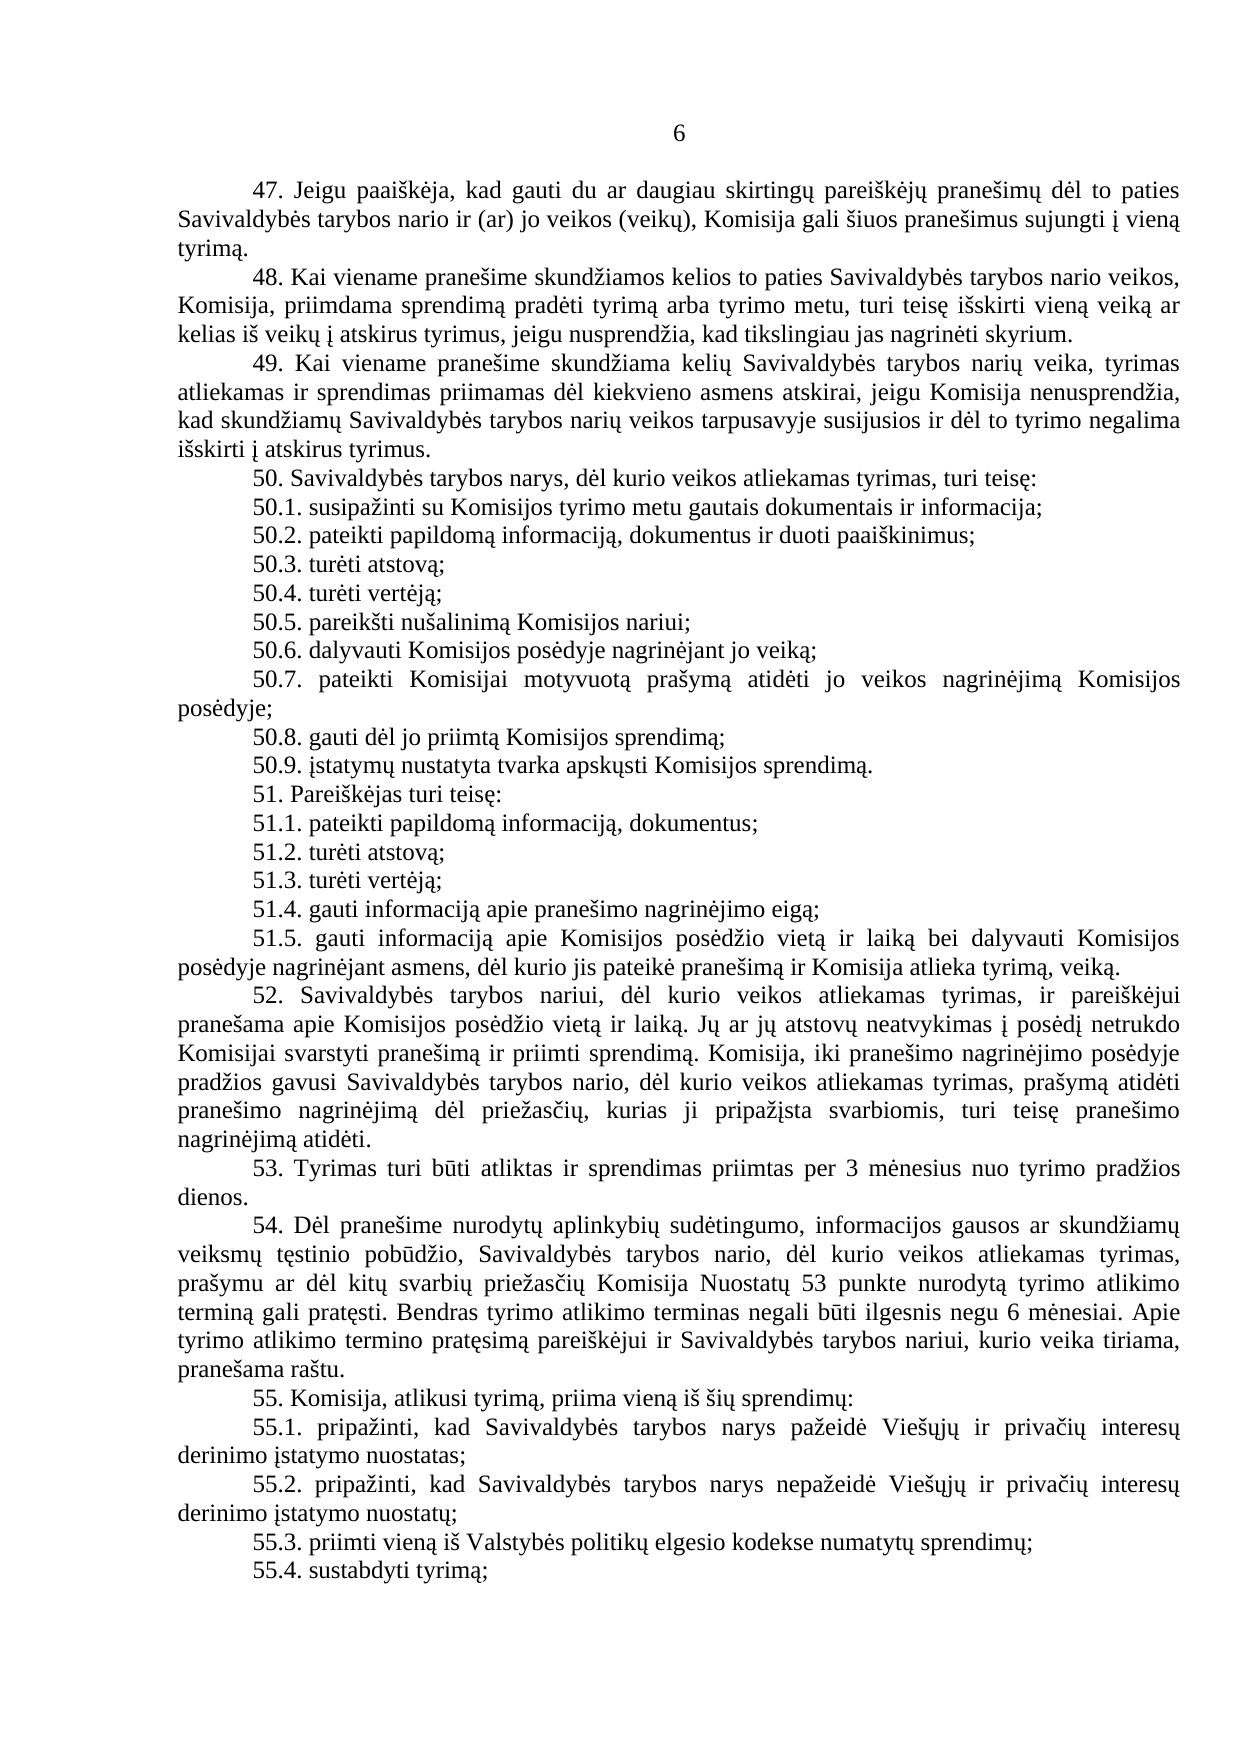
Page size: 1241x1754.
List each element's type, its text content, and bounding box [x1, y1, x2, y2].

text 50.4. turėti vertėją; [177, 578, 1181, 607]
text 55.1. pripažinti, kad Savivaldybės tarybos narys pažeidė Viešųjų ir privačių interesų derinimo įstatymo nuostatas; [177, 1412, 1181, 1469]
text 50.5. pareikšti nušalinimą Komisijos nariui; [177, 607, 1181, 636]
text 50.1. susipažinti su Komisijos tyrimo metu gautais dokumentais ir informacija; [177, 492, 1181, 521]
text 47. Jeigu paaiškėja, kad gauti du ar daugiau skirtingų pareiškėjų pranešimų dėl to paties Savivaldybės tarybos nario ir (ar) jo veikos (veikų), Komisija gali šiuos pranešimus sujungti į vieną tyrimą. [177, 176, 1181, 262]
text 50.6. dalyvauti Komisijos posėdyje nagrinėjant jo veiką; [177, 636, 1181, 664]
text 50.9. įstatymų nustatyta tvarka apskųsti Komisijos sprendimą. [177, 751, 1181, 779]
text 52. Savivaldybės tarybos nariui, dėl kurio veikos atliekamas tyrimas, ir pareiškėjui pranešama apie Komisijos posėdžio vietą ir laiką. Jų ar jų atstovų neatvykimas į posėdį netrukdo Komisijai svarstyti pranešimą ir priimti sprendimą. Komisija, iki pranešimo nagrinėjimo posėdyje pradžios gavusi Savivaldybės tarybos nario, dėl kurio veikos atliekamas tyrimas, prašymą atidėti pranešimo nagrinėjimą dėl priežasčių, kurias ji pripažįsta svarbiomis, turi teisę pranešimo nagrinėjimą atidėti. [177, 981, 1181, 1153]
text 48. Kai viename pranešime skundžiamos kelios to paties Savivaldybės tarybos nario veikos, Komisija, priimdama sprendimą pradėti tyrimą arba tyrimo metu, turi teisę išskirti vieną veiką ar kelias iš veikų į atskirus tyrimus, jeigu nusprendžia, kad tikslingiau jas nagrinėti skyrium. [177, 262, 1181, 348]
text 54. Dėl pranešime nurodytų aplinkybių sudėtingumo, informacijos gausos ar skundžiamų veiksmų tęstinio pobūdžio, Savivaldybės tarybos nario, dėl kurio veikos atliekamas tyrimas, prašymu ar dėl kitų svarbių priežasčių Komisija Nuostatų 53 punkte nurodytą tyrimo atlikimo terminą gali pratęsti. Bendras tyrimo atlikimo terminas negali būti ilgesnis negu 6 mėnesiai. Apie tyrimo atlikimo termino pratęsimą pareiškėjui ir Savivaldybės tarybos nariui, kurio veika tiriama, pranešama raštu. [177, 1211, 1181, 1383]
text 50.2. pateikti papildomą informaciją, dokumentus ir duoti paaiškinimus; [177, 521, 1181, 549]
text 55. Komisija, atlikusi tyrimą, priima vieną iš šių sprendimų: [177, 1383, 1181, 1412]
text 51. Pareiškėjas turi teisę: [177, 779, 1181, 808]
text 51.5. gauti informaciją apie Komisijos posėdžio vietą ir laiką bei dalyvauti Komisijos posėdyje nagrinėjant asmens, dėl kurio jis pateikė pranešimą ir Komisija atlieka tyrimą, veiką. [177, 923, 1181, 981]
text 50.7. pateikti Komisijai motyvuotą prašymą atidėti jo veikos nagrinėjimą Komisijos posėdyje; [177, 664, 1181, 722]
text 51.2. turėti atstovą; [177, 837, 1181, 866]
text 51.4. gauti informaciją apie pranešimo nagrinėjimo eigą; [177, 894, 1181, 923]
text 55.4. sustabdyti tyrimą; [177, 1556, 1181, 1584]
text 55.3. priimti vieną iš Valstybės politikų elgesio kodekse numatytų sprendimų; [177, 1527, 1181, 1556]
text 53. Tyrimas turi būti atliktas ir sprendimas priimtas per 3 mėnesius nuo tyrimo pradžios dienos. [177, 1153, 1181, 1211]
text 51.1. pateikti papildomą informaciją, dokumentus; [177, 808, 1181, 837]
text 55.2. pripažinti, kad Savivaldybės tarybos narys nepažeidė Viešųjų ir privačių interesų derinimo įstatymo nuostatų; [177, 1469, 1181, 1527]
text 49. Kai viename pranešime skundžiama kelių Savivaldybės tarybos narių veika, tyrimas atliekamas ir sprendimas priimamas dėl kiekvieno asmens atskirai, jeigu Komisija nenusprendžia, kad skundžiamų Savivaldybės tarybos narių veikos tarpusavyje susijusios ir dėl to tyrimo negalima išskirti į atskirus tyrimus. [177, 348, 1181, 463]
text 51.3. turėti vertėją; [177, 866, 1181, 894]
text 50.8. gauti dėl jo priimtą Komisijos sprendimą; [177, 722, 1181, 751]
text 50.3. turėti atstovą; [177, 549, 1181, 578]
text 50. Savivaldybės tarybos narys, dėl kurio veikos atliekamas tyrimas, turi teisę: [177, 463, 1181, 492]
